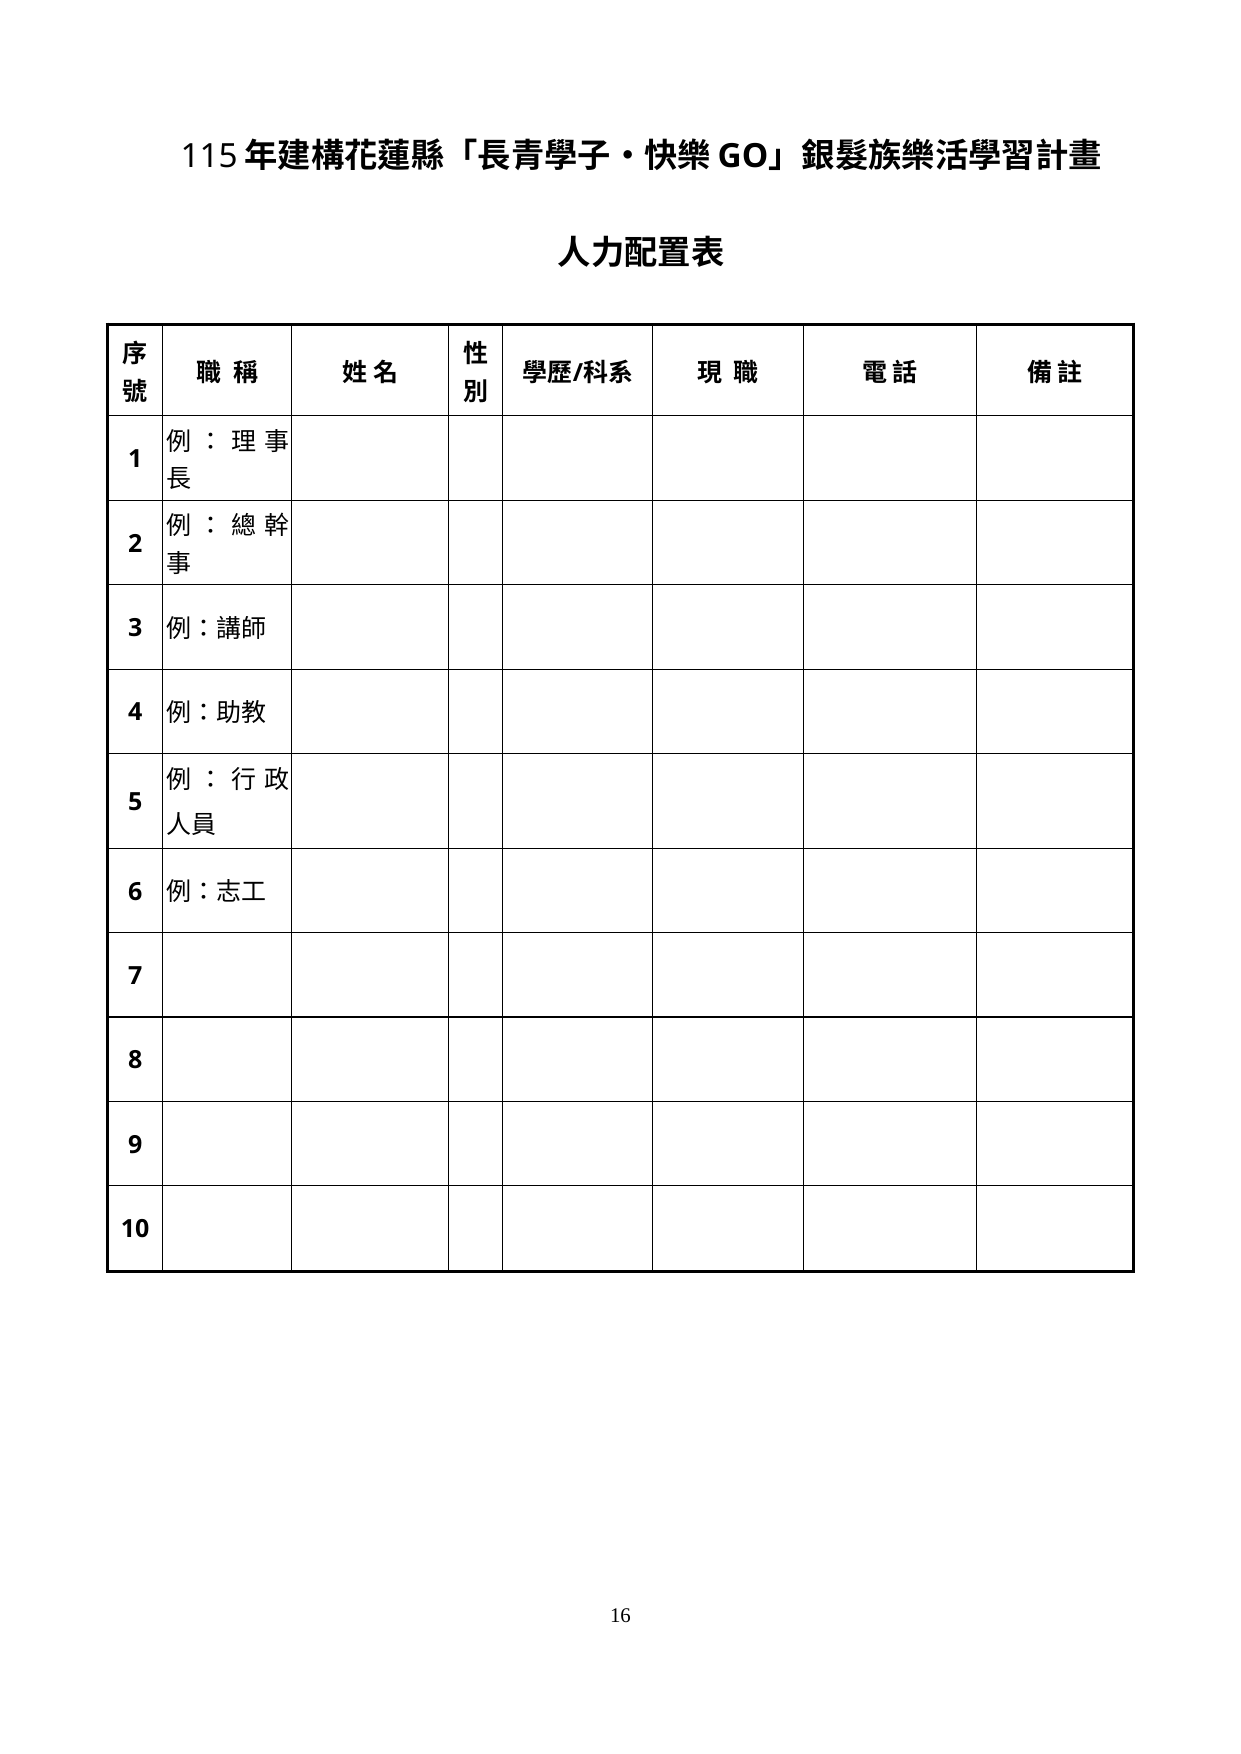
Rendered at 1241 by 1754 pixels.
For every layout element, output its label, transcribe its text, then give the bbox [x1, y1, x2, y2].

table_cell [804, 501, 976, 584]
table_cell 例：行政人員 [163, 754, 291, 848]
table_cell 9 [109, 1102, 162, 1185]
table_cell 7 [109, 933, 162, 1016]
table_header 電 話 [804, 326, 976, 415]
table_cell [804, 933, 976, 1016]
subtitle 115年建構花蓮縣「長青學子‧快樂GO」銀髮族樂活學習計畫 [159, 129, 1122, 177]
table_cell [503, 1018, 652, 1101]
table_cell [449, 501, 502, 584]
table_cell [449, 849, 502, 932]
table_cell 例：理事長 [163, 416, 291, 500]
table_cell [163, 1018, 291, 1101]
table_cell [503, 849, 652, 932]
table_cell [653, 416, 803, 500]
table_cell [292, 670, 448, 753]
table_cell 例：講師 [163, 585, 291, 668]
table_header 姓 名 [292, 326, 448, 415]
table_cell [804, 670, 976, 753]
table_cell [653, 670, 803, 753]
table_cell [503, 1102, 652, 1185]
table_cell [163, 933, 291, 1016]
table_cell [804, 585, 976, 668]
table_cell [449, 416, 502, 500]
table_cell [449, 585, 502, 668]
table_cell [449, 754, 502, 848]
table_cell [977, 670, 1132, 753]
table_cell [292, 754, 448, 848]
table_cell [977, 933, 1132, 1016]
table_cell [977, 1186, 1132, 1270]
table_header 現 職 [653, 326, 803, 415]
table_cell [653, 501, 803, 584]
table_cell [292, 585, 448, 668]
table_cell [977, 754, 1132, 848]
table_cell [292, 1102, 448, 1185]
table_cell 例：總幹事 [163, 501, 291, 584]
table_cell [977, 585, 1132, 668]
table_cell [163, 1186, 291, 1270]
table_cell 5 [109, 754, 162, 848]
table_header 性別 [449, 326, 502, 415]
table_header 學歷/科系 [503, 326, 652, 415]
table_cell [449, 1018, 502, 1101]
table_cell 8 [109, 1018, 162, 1101]
table_cell [653, 754, 803, 848]
table_cell [503, 585, 652, 668]
table_cell [804, 1186, 976, 1270]
table_header 序號 [109, 326, 162, 415]
table_cell [163, 1102, 291, 1185]
table_cell [653, 585, 803, 668]
table_cell 2 [109, 501, 162, 584]
table_cell [449, 1186, 502, 1270]
table_cell [503, 754, 652, 848]
table_cell 10 [109, 1186, 162, 1270]
table_cell 4 [109, 670, 162, 753]
table_cell [977, 849, 1132, 932]
table_cell [977, 1018, 1132, 1101]
table_cell 例：志工 [163, 849, 291, 932]
table_cell [449, 1102, 502, 1185]
table_cell [977, 501, 1132, 584]
table_cell [449, 670, 502, 753]
table_cell [653, 1018, 803, 1101]
table_cell [292, 416, 448, 500]
table_cell [804, 1102, 976, 1185]
table_cell [804, 416, 976, 500]
table_header 職 稱 [163, 326, 291, 415]
table_cell 1 [109, 416, 162, 500]
table_cell [804, 754, 976, 848]
table_cell [292, 1018, 448, 1101]
table_cell [292, 849, 448, 932]
table_cell [804, 1018, 976, 1101]
table_cell [503, 933, 652, 1016]
table_cell [292, 933, 448, 1016]
table_cell [503, 501, 652, 584]
table_cell 6 [109, 849, 162, 932]
table_cell [804, 849, 976, 932]
subtitle 人力配置表 [159, 226, 1122, 274]
table_cell 例：助教 [163, 670, 291, 753]
table_cell [449, 933, 502, 1016]
table_cell [653, 849, 803, 932]
table_cell [977, 416, 1132, 500]
table_cell [292, 1186, 448, 1270]
table_cell [503, 416, 652, 500]
table_cell [977, 1102, 1132, 1185]
table_cell [503, 1186, 652, 1270]
table_cell [653, 1102, 803, 1185]
table_header 備 註 [977, 326, 1132, 415]
table_cell [292, 501, 448, 584]
table_cell [503, 670, 652, 753]
table_cell [653, 933, 803, 1016]
table_cell [653, 1186, 803, 1270]
table_cell 3 [109, 585, 162, 668]
